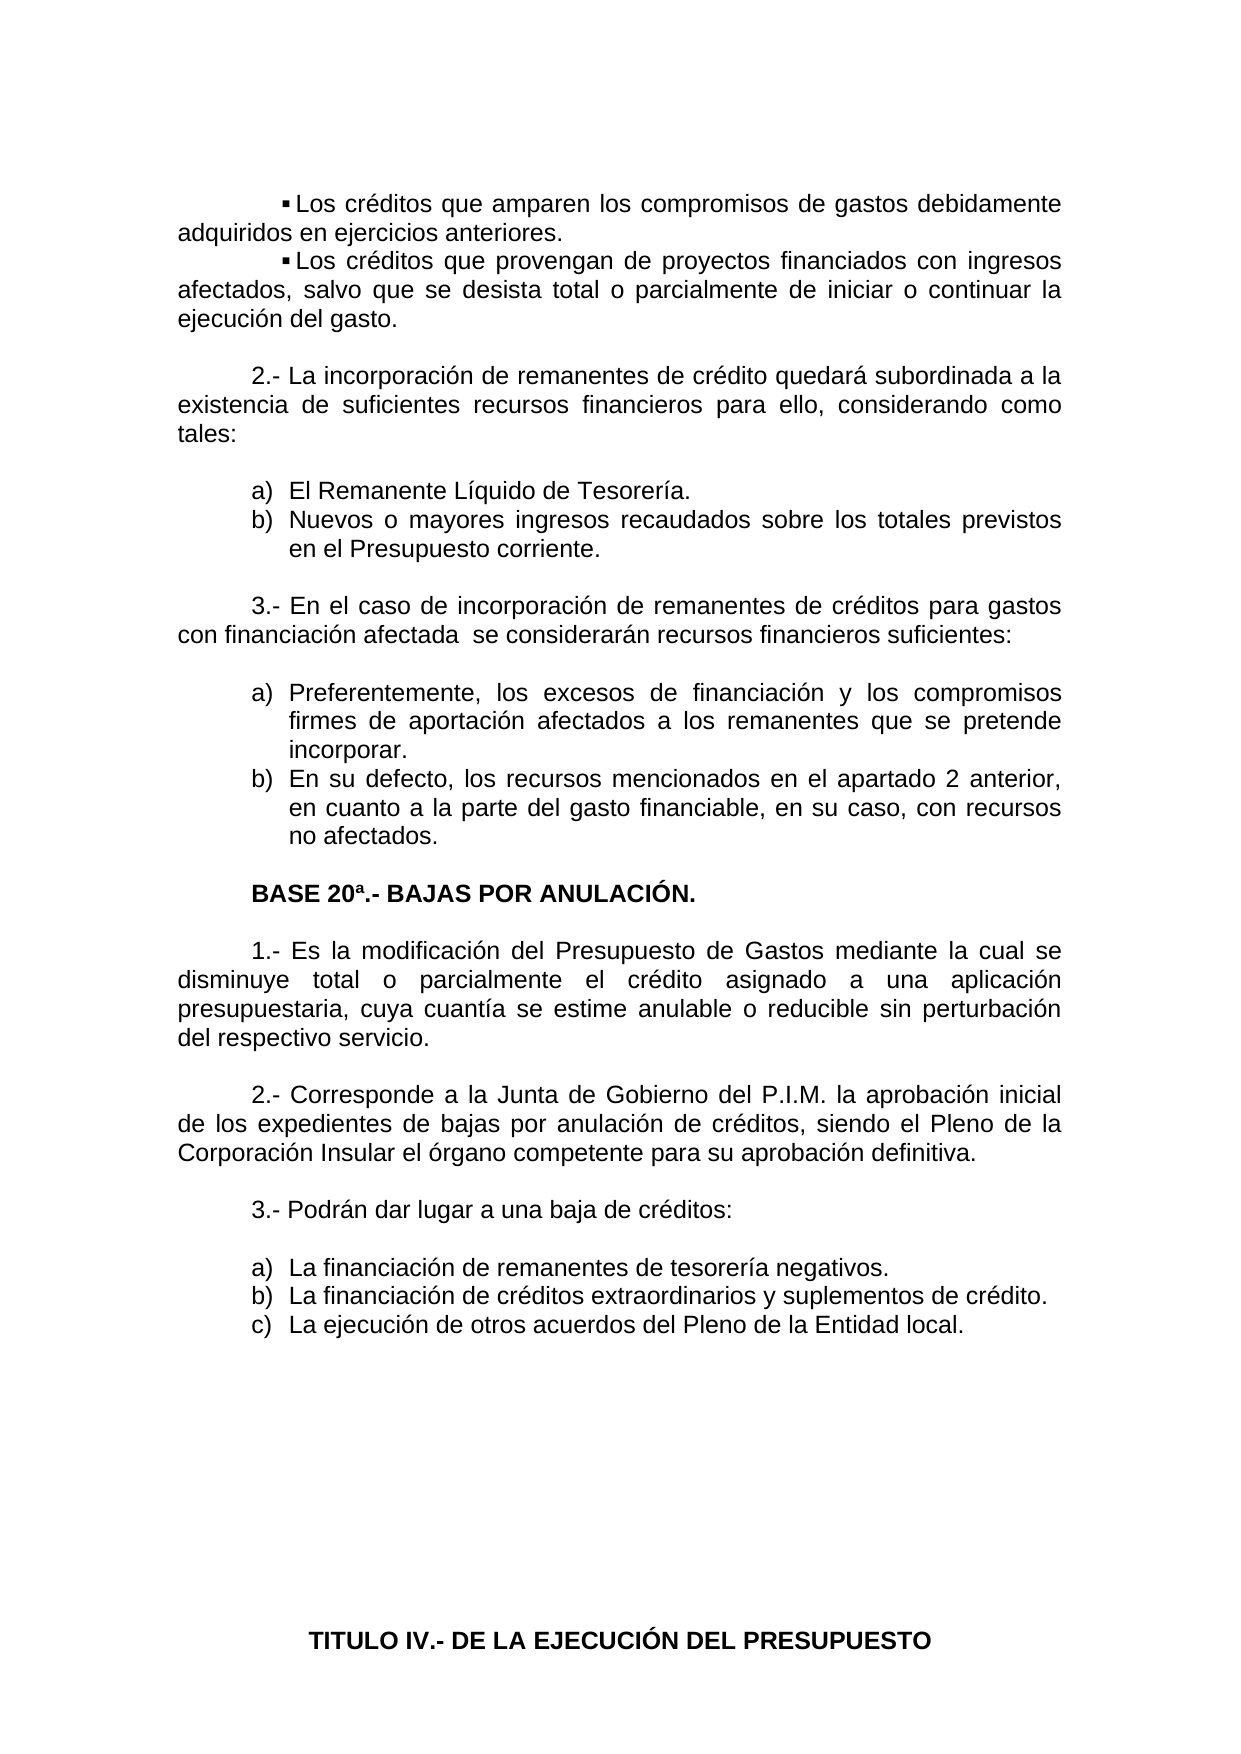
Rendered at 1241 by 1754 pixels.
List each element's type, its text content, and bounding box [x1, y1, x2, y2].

list La financiación de remanentes de tesorería negativos. [251, 1253, 1063, 1281]
text 1.- Es la modificación del Presupuesto de Gastos mediante la cual se disminuye total o parcialmente el crédito asignado a una aplicación presupuestaria, cuya cuantía se estime anulable o reducible sin perturbación del respectivo servicio. [177, 936, 1063, 1051]
list La financiación de créditos extraordinarios y suplementos de crédito. [251, 1281, 1063, 1310]
text BASE 20ª.- BAJAS POR ANULACIÓN. [177, 879, 1063, 908]
list Nuevos o mayores ingresos recaudados sobre los totales previstos en el Presupuesto corriente. [251, 505, 1063, 563]
list Los créditos que provengan de proyectos financiados con ingresos afectados, salvo que se desista total o parcialmente de iniciar o continuar la ejecución del gasto. [177, 246, 1063, 333]
list La ejecución de otros acuerdos del Pleno de la Entidad local. [251, 1310, 1063, 1339]
list Preferentemente, los excesos de financiación y los compromisos firmes de aportación afectados a los remanentes que se pretende incorporar. [251, 678, 1063, 764]
text 3.- En el caso de incorporación de remanentes de créditos para gastos con financiación afectada se considerarán recursos financieros suficientes: [177, 591, 1063, 649]
list El Remanente Líquido de Tesorería. [251, 476, 1063, 505]
text 2.- Corresponde a la Junta de Gobierno del P.I.M. la aprobación inicial de los expedientes de bajas por anulación de créditos, siendo el Pleno de la Corporación Insular el órgano competente para su aprobación definitiva. [177, 1080, 1063, 1166]
text 3.- Podrán dar lugar a una baja de créditos: [177, 1195, 1063, 1224]
list Los créditos que amparen los compromisos de gastos debidamente adquiridos en ejercicios anteriores. [177, 189, 1063, 246]
list En su defecto, los recursos mencionados en el apartado 2 anterior, en cuanto a la parte del gasto financiable, en su caso, con recursos no afectados. [251, 764, 1063, 850]
text TITULO IV.- DE LA EJECUCIÓN DEL PRESUPUESTO [177, 1626, 1063, 1655]
text 2.- La incorporación de remanentes de crédito quedará subordinada a la existencia de suficientes recursos financieros para ello, considerando como tales: [177, 361, 1063, 448]
